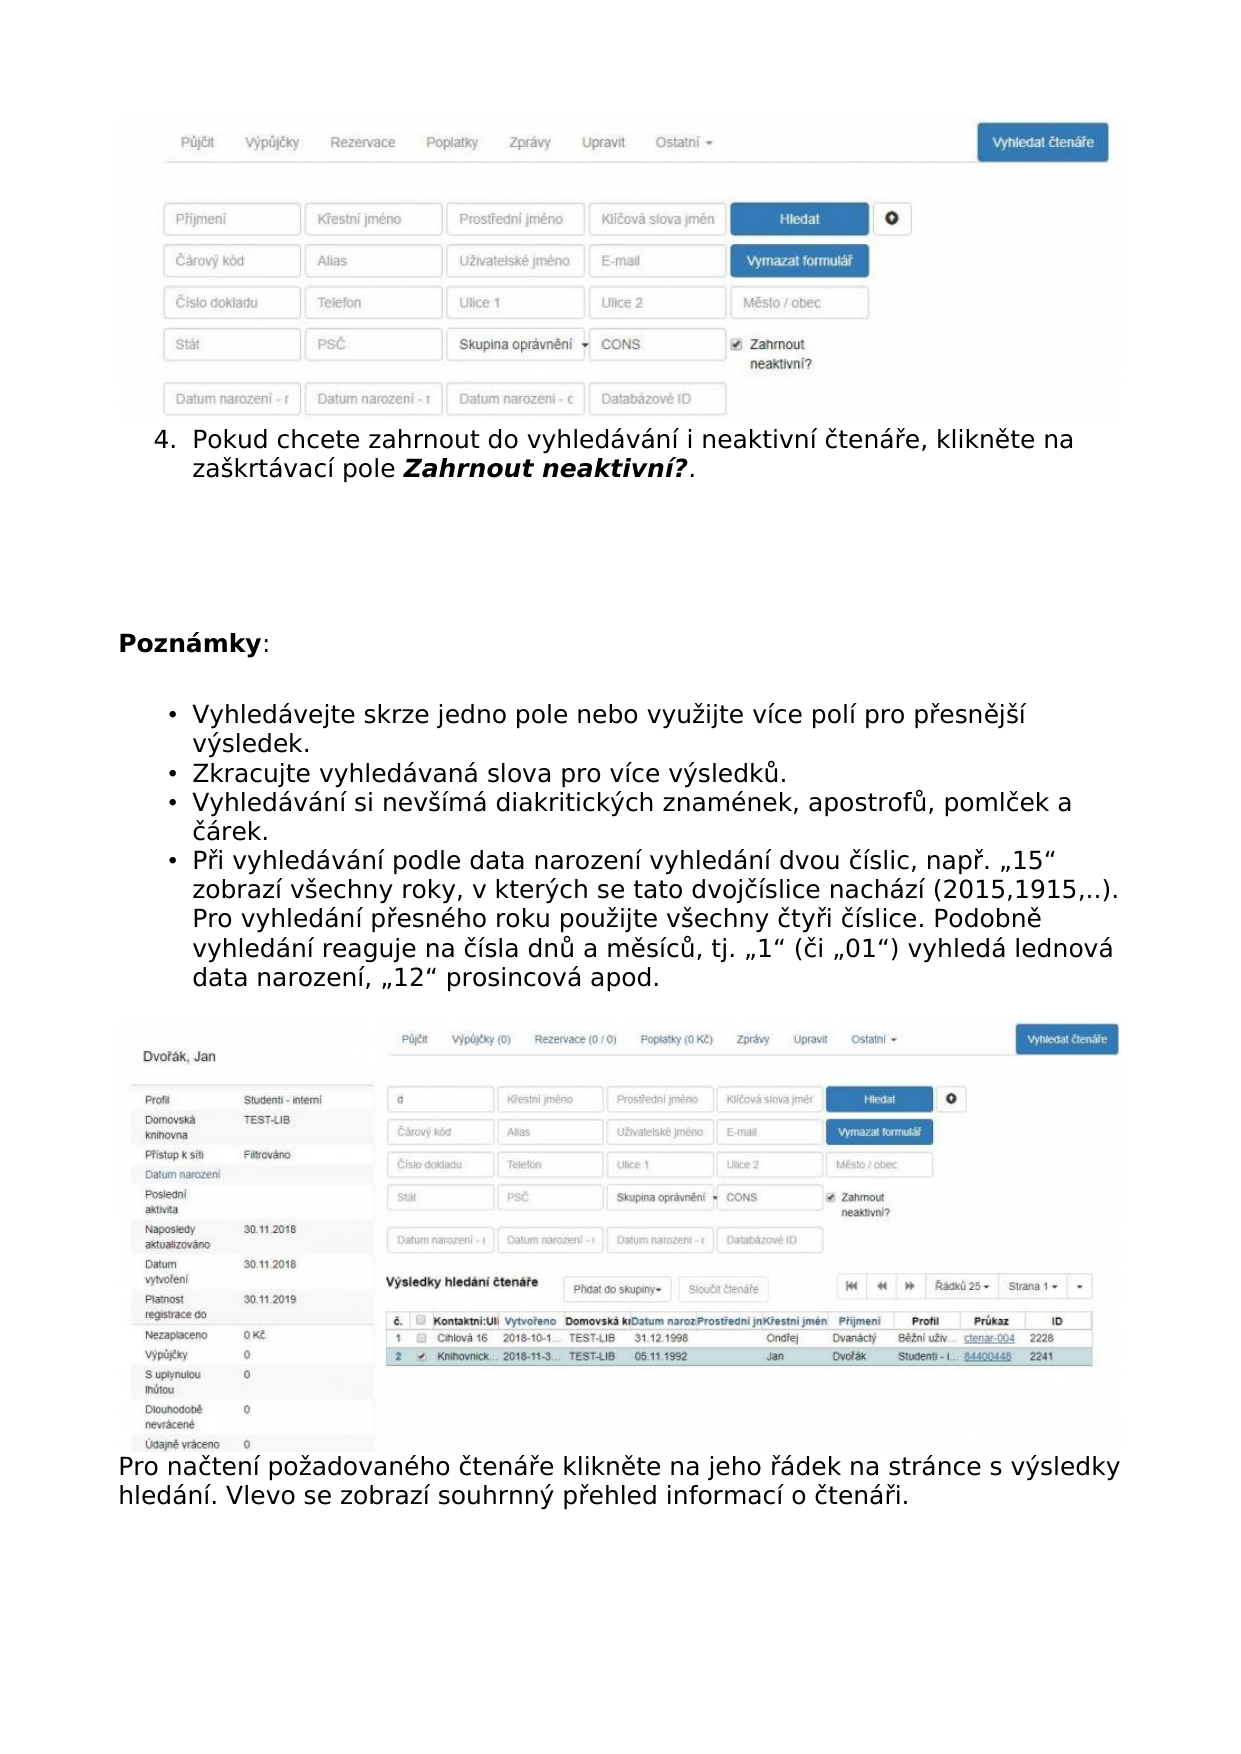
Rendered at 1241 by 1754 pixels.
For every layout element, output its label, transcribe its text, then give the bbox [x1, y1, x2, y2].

list Zkracujte vyhledávaná slova pro více výsledků. [177, 759, 1122, 788]
list Při vyhledávání podle data narození vyhledání dvou číslic, např. „15“ zobrazí všechny roky, v kterých se tato dvojčíslice nachází (2015,1915,..). Pro vyhledání přesného roku použijte všechny čtyři číslice. Podobně vyhledání reaguje na čísla dnů a měsíců, tj. „1“ (či „01“) vyhledá lednová data narození, „12“ prosincová apod. [177, 846, 1122, 992]
list Pokud chcete zahrnout do vyhledávání i neaktivní čtenáře, klikněte na zaškrtávací pole Zahrnout neaktivní?. [177, 425, 1122, 600]
list Vyhledávání si nevšímá diakritických znamének, apostrofů, pomlček a čárek. [177, 788, 1122, 846]
picture [118, 118, 1123, 425]
text Pro načtení požadovaného čtenáře klikněte na jeho řádek na stránce s výsledky hledání. Vlevo se zobrazí souhrnný přehled informací o čtenáři. [118, 1452, 1122, 1627]
text Poznámky: [118, 629, 1122, 658]
list Vyhledávejte skrze jedno pole nebo využijte více polí pro přesnější výsledek. [177, 700, 1122, 759]
picture [118, 1021, 1123, 1452]
